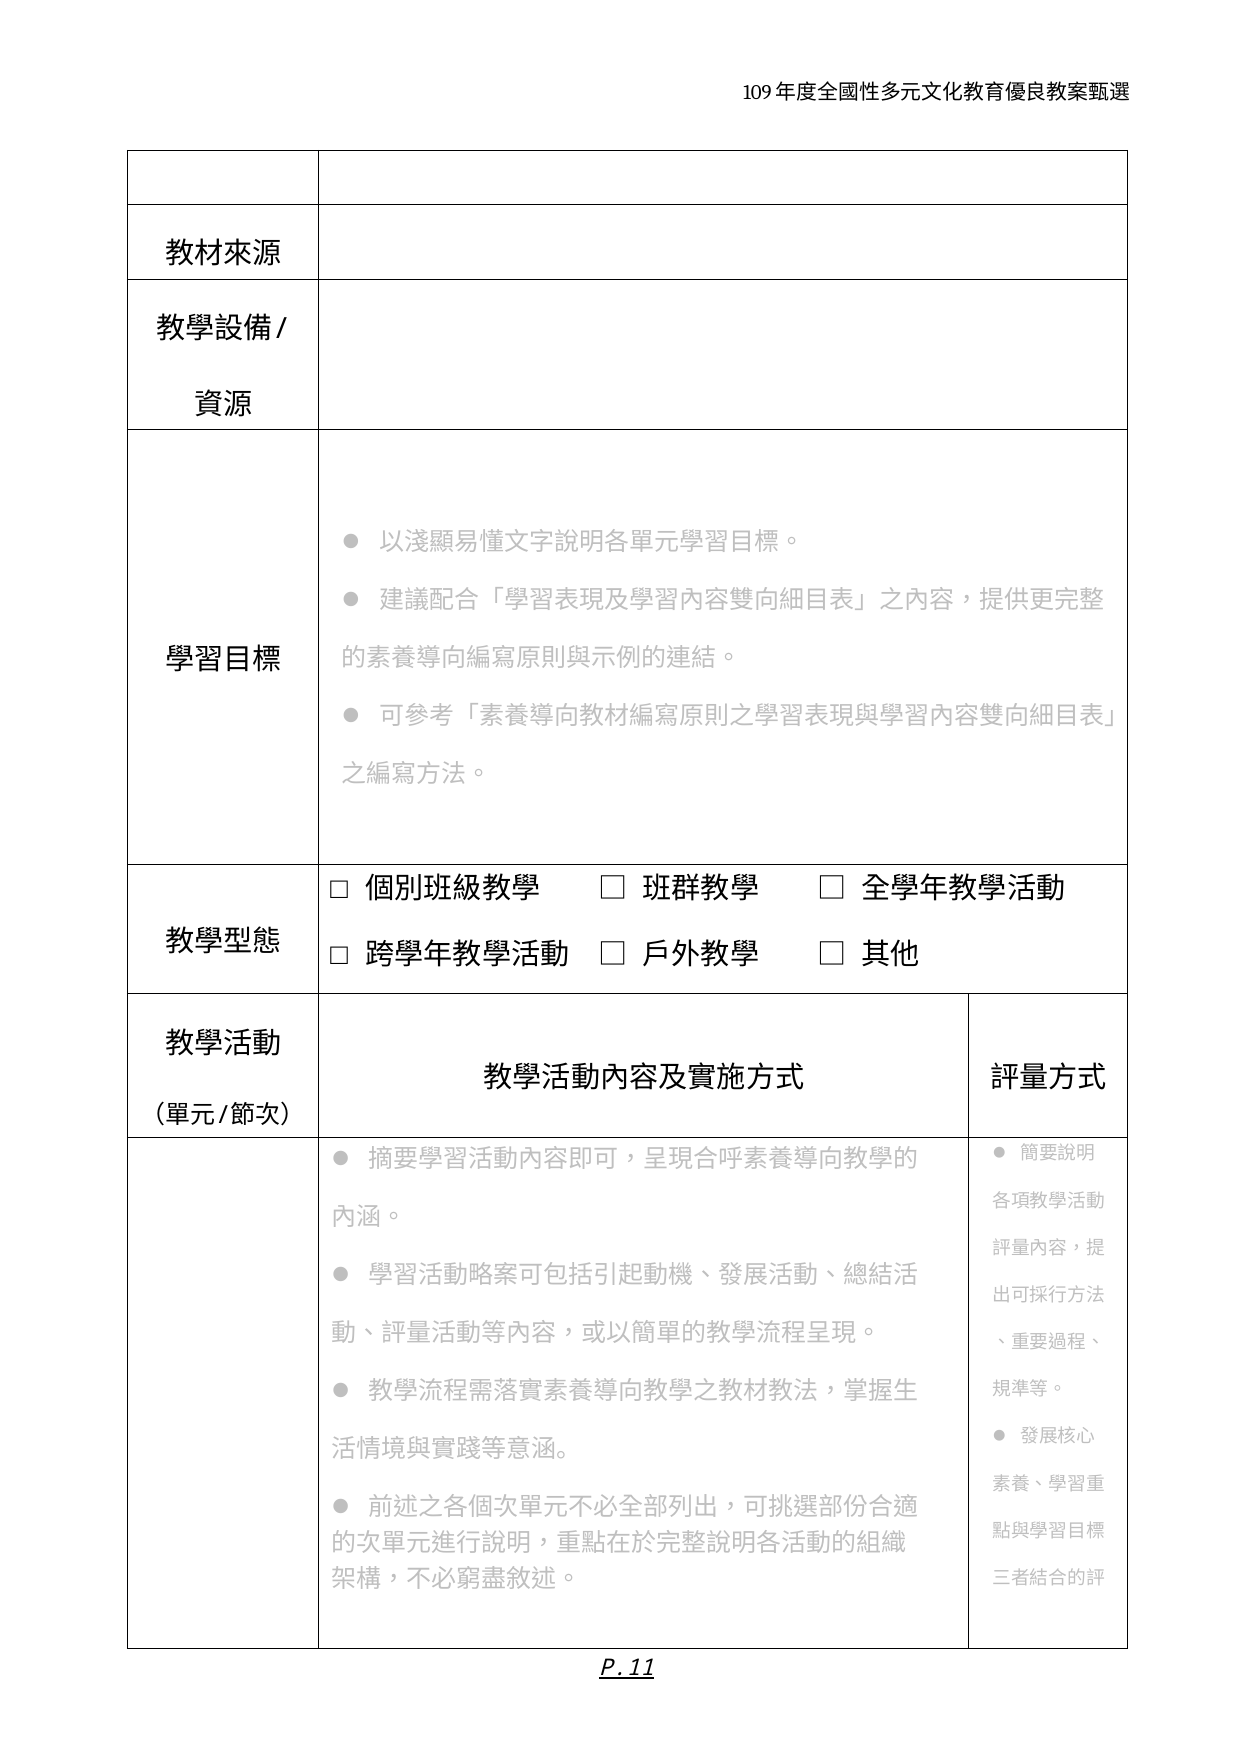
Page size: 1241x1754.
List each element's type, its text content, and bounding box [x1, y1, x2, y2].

table_cell [319, 205, 1127, 278]
table_cell 教學活動內容及實施方式 [319, 994, 968, 1137]
table_cell □ 個別班級教學 □ 班群教學 □ 全學年教學活動 □ 跨學年教學活動 □ 戶外教學 □ 其他­­­­­­­­­­­­­­­ [319, 865, 1127, 993]
table_cell 教學活動 （單元/節次） [128, 994, 318, 1137]
table_header  以淺顯易懂文字說明各單元學習目標。 建議配合「學習表現及學習內容雙向細目表」之內容，提供更完整 的素養導向編寫原則與示例的連結。 可參考「素養導向教材編寫原則之學習表現與學習內容雙向細目表」 之編寫方法。 [330, 480, 1127, 864]
table_header [330, 151, 1037, 203]
table_cell 教學設備/ 資源 [128, 280, 318, 429]
table_cell [319, 280, 1127, 429]
table_header 摘要學習活動內容即可，呈現合呼素養導向教學的 內涵。 學習活動略案可包括引起動機、發展活動、總結活 動、評量活動等內容，或以簡單的教學流程呈現。 教學流程需落實素養導向教學之教材教法，掌握生 活情境與實踐等意涵。 前述之各個次單元不必全部列出，可挑選部份合適 的次單元進行說明，重點在於完整說明各活動的組織 架構，不必窮盡敘述。 [320, 1138, 968, 1647]
table_cell 教學型態 [128, 865, 318, 993]
table_header 簡要說明 各項教學活動 評量內容，提 出可採行方法 、重要過程、 規準等。 發展核心 素養、學習重 點與學習目標 三者結合的評 [981, 1138, 1127, 1609]
table_cell [969, 1138, 1127, 1648]
table_cell [128, 1138, 318, 1648]
table_cell [319, 151, 330, 203]
table_cell [319, 430, 1127, 864]
table_cell 評量方式 [969, 994, 1127, 1137]
table_cell 學習目標 [128, 430, 318, 864]
table_cell [1037, 151, 1127, 203]
table_header [970, 1138, 981, 1609]
table_cell 教材來源 [128, 205, 318, 278]
table_cell [128, 151, 318, 203]
